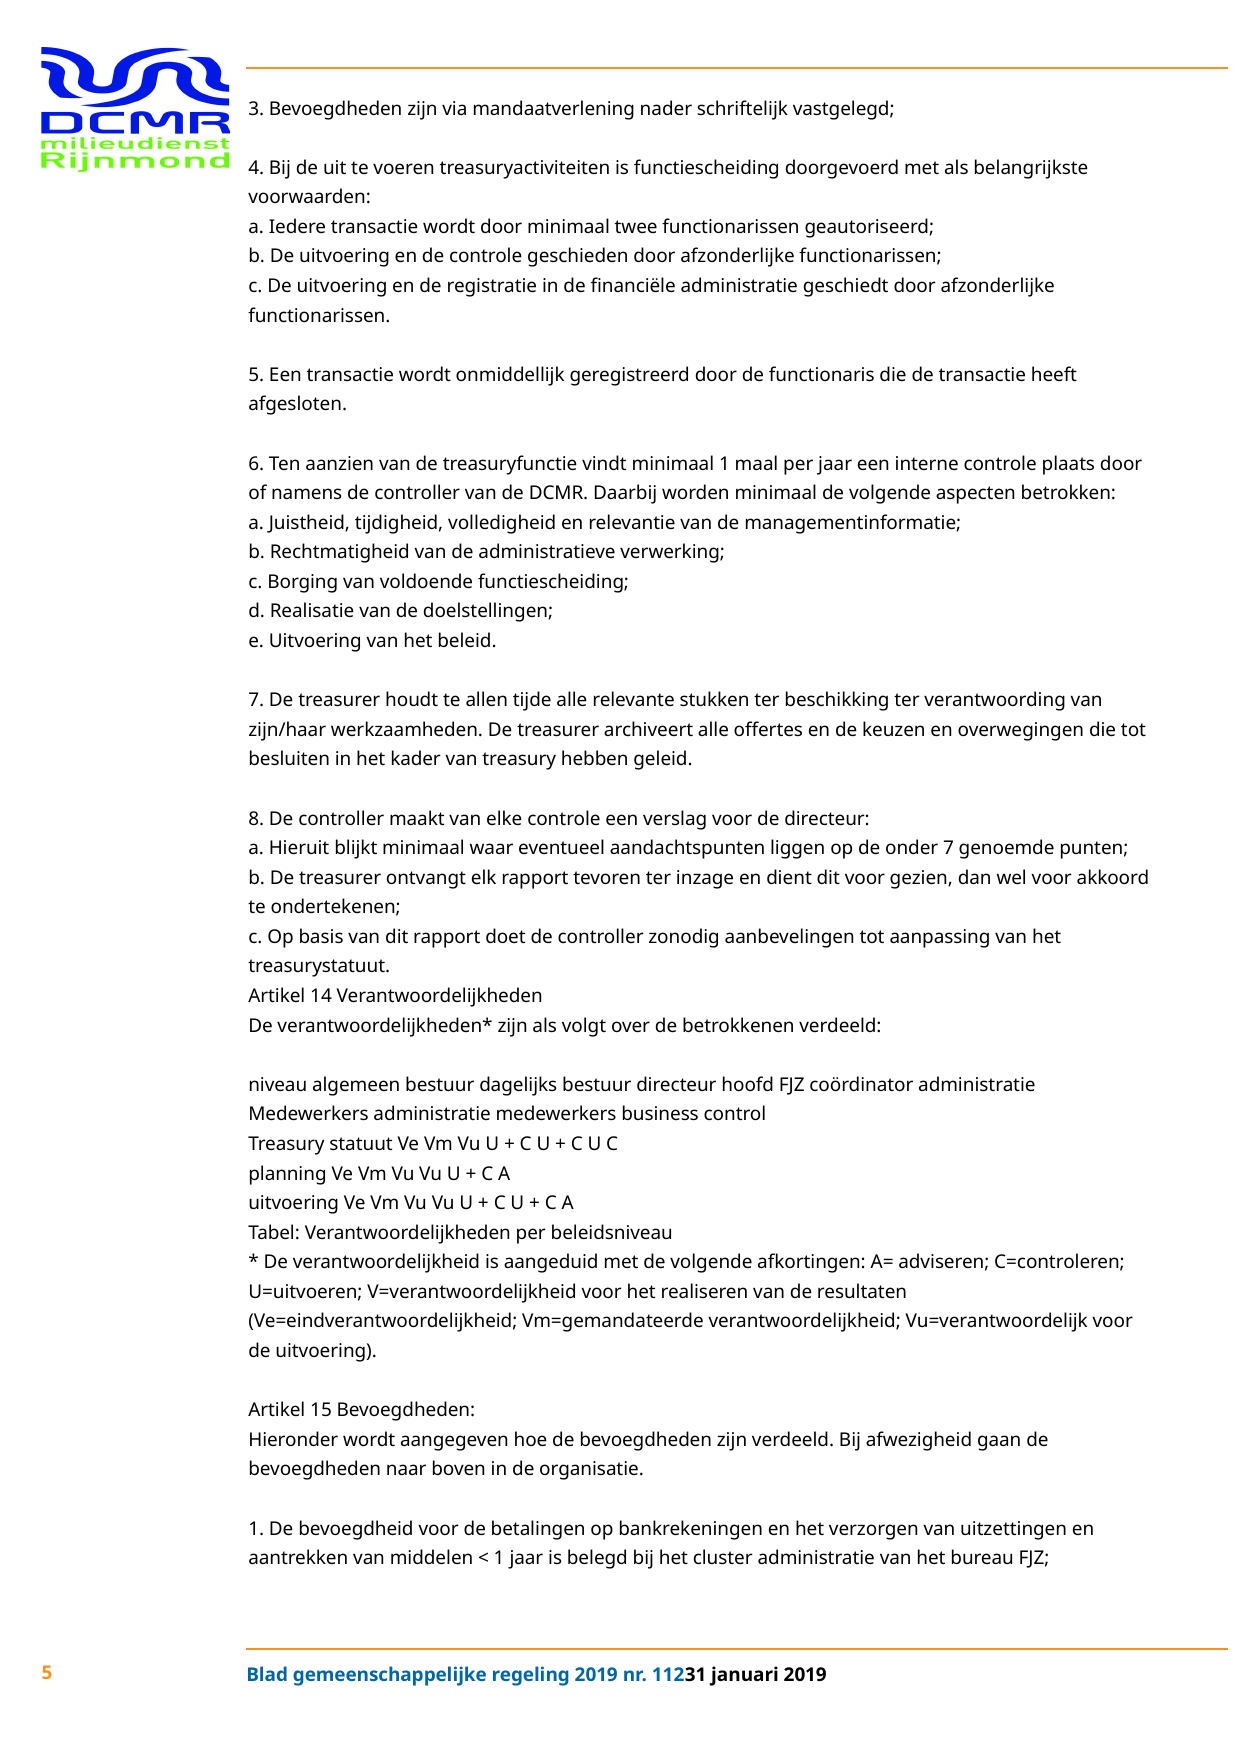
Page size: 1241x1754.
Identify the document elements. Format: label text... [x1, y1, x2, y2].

text c. De uitvoering en de registratie in de financiële administratie geschiedt door afzonderlijke functionarissen. [248, 272, 1152, 328]
text c. Op basis van dit rapport doet de controller zonodig aanbevelingen tot aanpassing van het treasurystatuut. [248, 923, 1152, 978]
text d. Realisatie van de doelstellingen; [248, 598, 1152, 623]
text 4. Bij de uit te voeren treasuryactiviteiten is functiescheiding doorgevoerd met als belangrijkste voorwaarden: [248, 154, 1152, 209]
text Artikel 15 Bevoegdheden: [248, 1396, 1152, 1422]
text a. Hieruit blijkt minimaal waar eventueel aandachtspunten liggen op de onder 7 genoemde punten; [248, 834, 1152, 860]
text 6. Ten aanzien van de treasuryfunctie vindt minimaal 1 maal per jaar een interne controle plaats door of namens de controller van de DCMR. Daarbij worden minimaal de volgende aspecten betrokken: [248, 450, 1152, 505]
text De verantwoordelijkheden* zijn als volgt over de betrokkenen verdeeld: [248, 1012, 1152, 1038]
text niveau algemeen bestuur dagelijks bestuur directeur hoofd FJZ coördinator administratie Medewerkers administratie medewerkers business control [248, 1071, 1152, 1126]
text Treasury statuut Ve Vm Vu U + C U + C U C [248, 1130, 1152, 1156]
text Artikel 14 Verantwoordelijkheden [248, 982, 1152, 1008]
text * De verantwoordelijkheid is aangeduid met de volgende afkortingen: A= adviseren; C=controleren; U=uitvoeren; V=verantwoordelijkheid voor het realiseren van de resultaten (Ve=eindverantwoordelijkheid; Vm=gemandateerde verantwoordelijkheid; Vu=verantwoordelijk voor de uitvoering). [248, 1248, 1152, 1363]
text b. De uitvoering en de controle geschieden door afzonderlijke functionarissen; [248, 243, 1152, 268]
text planning Ve Vm Vu Vu U + C A [248, 1160, 1152, 1186]
text 3. Bevoegdheden zijn via mandaatverlening nader schriftelijk vastgelegd; [248, 95, 1152, 121]
text 1. De bevoegdheid voor de betalingen op bankrekeningen en het verzorgen van uitzettingen en aantrekken van middelen < 1 jaar is belegd bij het cluster administratie van het bureau FJZ; [248, 1515, 1152, 1570]
text a. Juistheid, tijdigheid, volledigheid en relevantie van de managementinformatie; [248, 509, 1152, 535]
text c. Borging van voldoende functiescheiding; [248, 568, 1152, 594]
text Tabel: Verantwoordelijkheden per beleidsniveau [248, 1219, 1152, 1245]
text 5. Een transactie wordt onmiddellijk geregistreerd door de functionaris die de transactie heeft afgesloten. [248, 361, 1152, 416]
text b. Rechtmatigheid van de administratieve verwerking; [248, 538, 1152, 564]
text uitvoering Ve Vm Vu Vu U + C U + C A [248, 1189, 1152, 1215]
text 8. De controller maakt van elke controle een verslag voor de directeur: [248, 805, 1152, 831]
text a. Iedere transactie wordt door minimaal twee functionarissen geautoriseerd; [248, 213, 1152, 239]
text 7. De treasurer houdt te allen tijde alle relevante stukken ter beschikking ter verantwoording van zijn/haar werkzaamheden. De treasurer archiveert alle offertes en de keuzen en overwegingen die tot besluiten in het kader van treasury hebben geleid. [248, 686, 1152, 771]
text e. Uitvoering van het beleid. [248, 627, 1152, 653]
text b. De treasurer ontvangt elk rapport tevoren ter inzage en dient dit voor gezien, dan wel voor akkoord te ondertekenen; [248, 864, 1152, 919]
picture [41, 47, 231, 172]
text Hieronder wordt aangegeven hoe de bevoegdheden zijn verdeeld. Bij afwezigheid gaan de bevoegdheden naar boven in de organisatie. [248, 1426, 1152, 1481]
